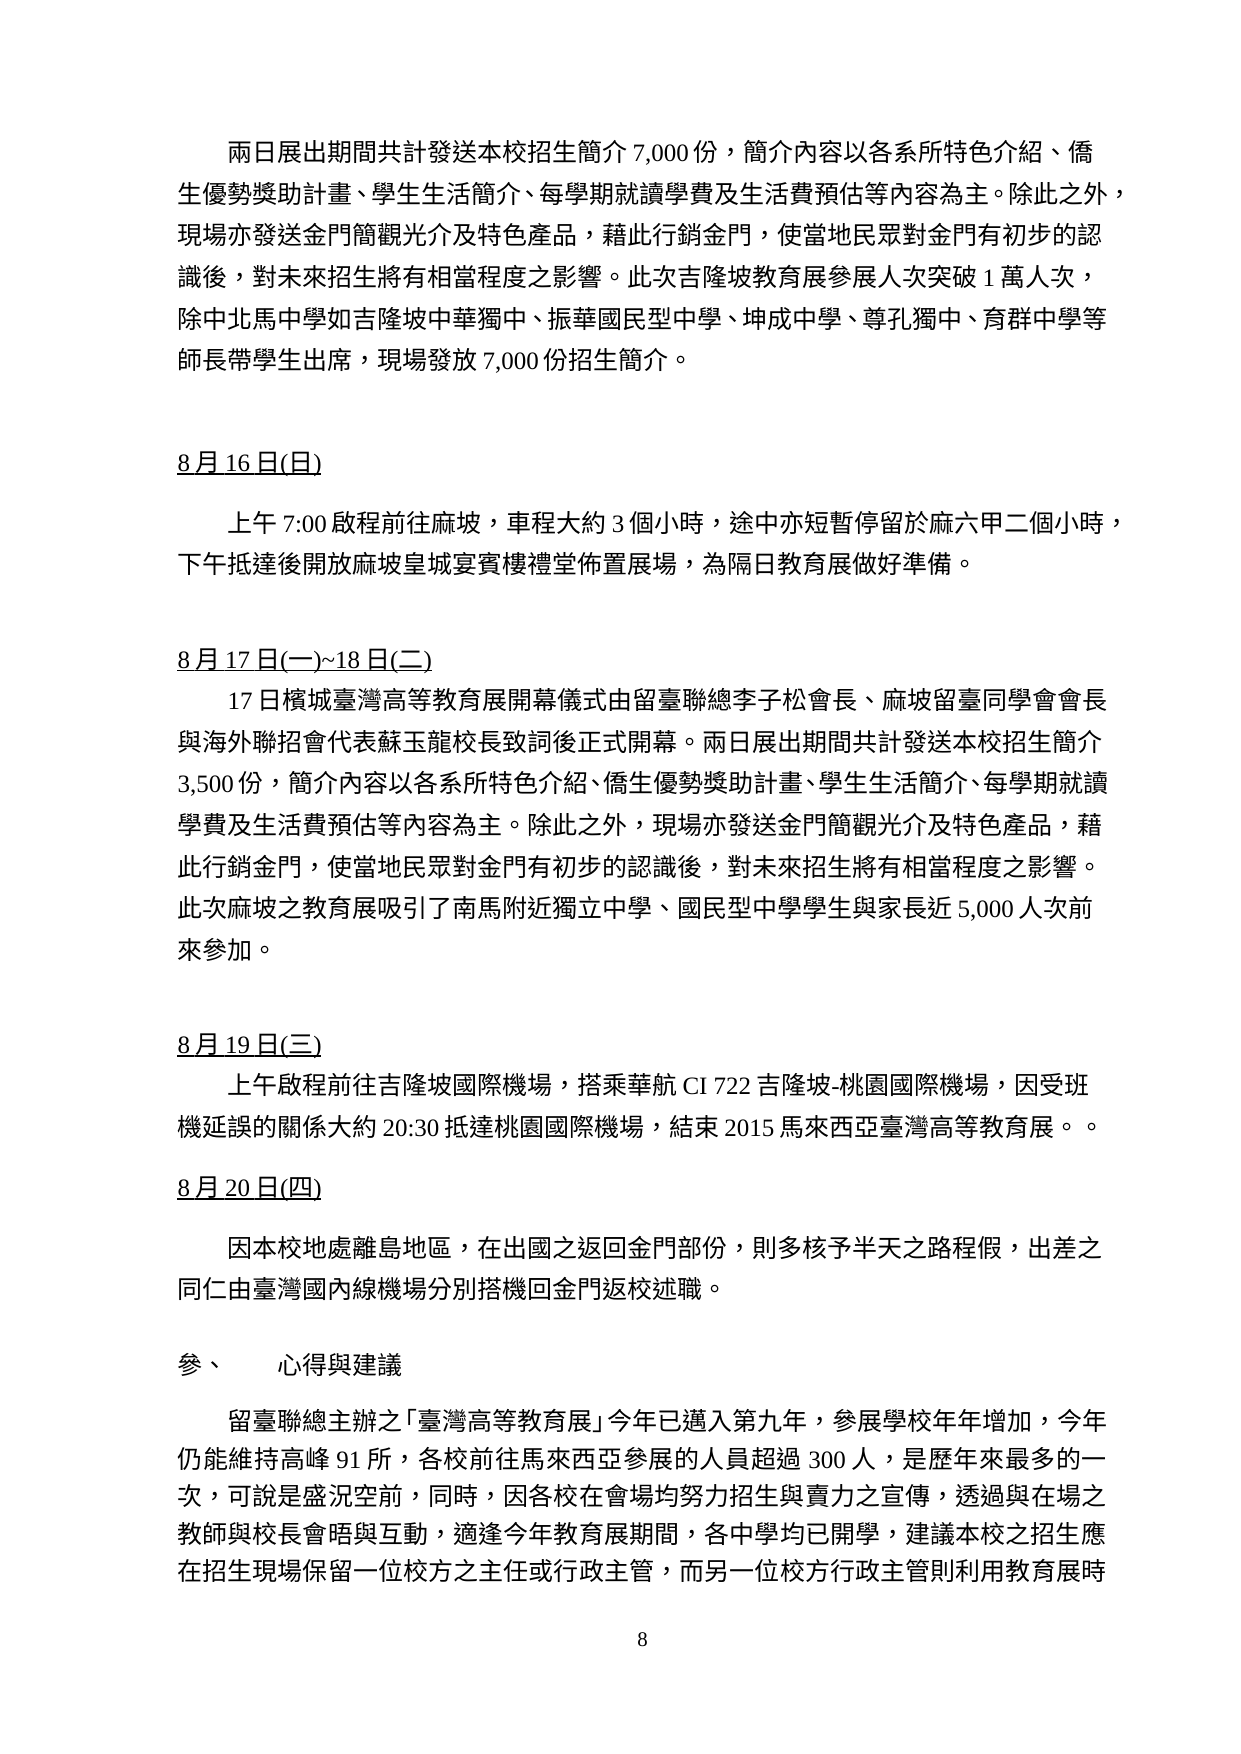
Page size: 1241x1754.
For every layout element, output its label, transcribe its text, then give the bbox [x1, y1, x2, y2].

text 17日檳城臺灣高等教育展開幕儀式由留臺聯總李子松會長、麻坡留臺同學會會長與海外聯招會代表蘇玉龍校長致詞後正式開幕。兩日展出期間共計發送本校招生簡介3,500份，簡介內容以各系所特色介紹、僑生優勢獎助計畫、學生生活簡介、每學期就讀學費及生活費預估等內容為主。除此之外，現場亦發送金門簡觀光介及特色產品，藉此行銷金門，使當地民眾對金門有初步的認識後，對未來招生將有相當程度之影響。此次麻坡之教育展吸引了南馬附近獨立中學、國民型中學學生與家長近5,000人次前來參加。 [177, 676, 1107, 968]
text 上午7:00啟程前往麻坡，車程大約3個小時，途中亦短暫停留於麻六甲二個小時，下午抵達後開放麻坡皇城宴賓樓禮堂佈置展場，為隔日教育展做好準備。 [177, 499, 1107, 582]
text 因本校地處離島地區，在出國之返回金門部份，則多核予半天之路程假，出差之同仁由臺灣國內線機場分別搭機回金門返校述職。 [177, 1224, 1107, 1307]
text 8月20日(四) [177, 1163, 1107, 1205]
text 8月17日(一)~18日(二) [177, 638, 1107, 676]
text 8月19日(三) [177, 1024, 1107, 1061]
text 8月16日(日) [177, 438, 1107, 480]
text 留臺聯總主辦之「臺灣高等教育展」今年已邁入第九年，參展學校年年增加，今年仍能維持高峰91所，各校前往馬來西亞參展的人員超過300人，是歷年來最多的一次，可說是盛況空前，同時，因各校在會場均努力招生與賣力之宣傳，透過與在場之教師與校長會晤與互動，適逢今年教育展期間，各中學均已開學，建議本校之招生應在招生現場保留一位校方之主任或行政主管，而另一位校方行政主管則利用教育展時間，針對附近之中學進行重點式拜訪輔導室或校內行政主管，增加校方人員對本校之宣導，學生也能充份獲得校方之推薦。今年為本校第五年參加，有鑒於往年招生之經驗，臺灣大學學費及獎助學金為馬來西亞學生來臺就學之主因，為此本校特別設置「僑生清寒助學金」及「僑生優秀獎助學金」等，盼能吸引更多優秀學子就讀。除此之外，亦加強宣傳金門縣政府「鼓勵金僑子弟來金就讀大專院校學生學雜費補助」之優惠措施，目的便是在於鼓勵在馬之金門華僑子弟返鄉接受高等教育。 [177, 1401, 1107, 1588]
text 兩日展出期間共計發送本校招生簡介7,000份，簡介內容以各系所特色介紹、僑生優勢獎助計畫、學生生活簡介、每學期就讀學費及生活費預估等內容為主。除此之外，現場亦發送金門簡觀光介及特色產品，藉此行銷金門，使當地民眾對金門有初步的認識後，對未來招生將有相當程度之影響。此次吉隆坡教育展參展人次突破1萬人次，除中北馬中學如吉隆坡中華獨中、振華國民型中學、坤成中學、尊孔獨中、育群中學等師長帶學生出席，現場發放7,000份招生簡介。 [177, 128, 1107, 378]
text 上午啟程前往吉隆坡國際機場，搭乘華航CI 722吉隆坡-桃園國際機場，因受班機延誤的關係大約20:30抵達桃園國際機場，結束2015馬來西亞臺灣高等教育展。。 [177, 1061, 1107, 1145]
list 心得與建議 [177, 1345, 1107, 1382]
